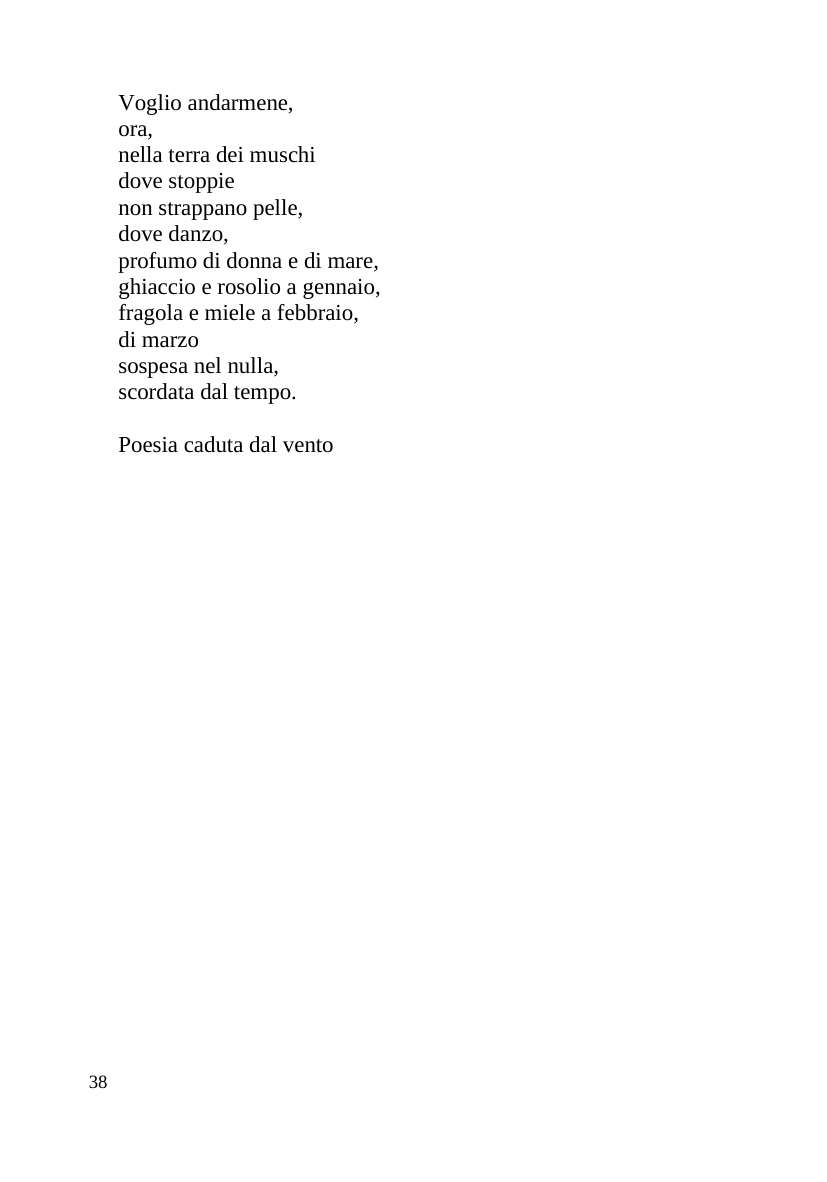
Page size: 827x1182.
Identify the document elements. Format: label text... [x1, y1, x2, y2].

text scordata dal tempo. [118, 378, 738, 405]
text sospesa nel nulla, [118, 352, 738, 378]
text ghiaccio e rosolio a gennaio, [118, 273, 738, 299]
text nella terra dei muschi [118, 141, 738, 168]
text dove danzo, [118, 220, 738, 247]
text dove stoppie [118, 168, 738, 194]
text Voglio andarmene, [118, 88, 738, 115]
text fragola e miele a febbraio, [118, 299, 738, 326]
text ora, [118, 115, 738, 141]
text Poesia caduta dal vento [118, 431, 738, 457]
text profumo di donna e di mare, [118, 247, 738, 273]
text non strappano pelle, [118, 194, 738, 220]
text di marzo [118, 326, 738, 352]
